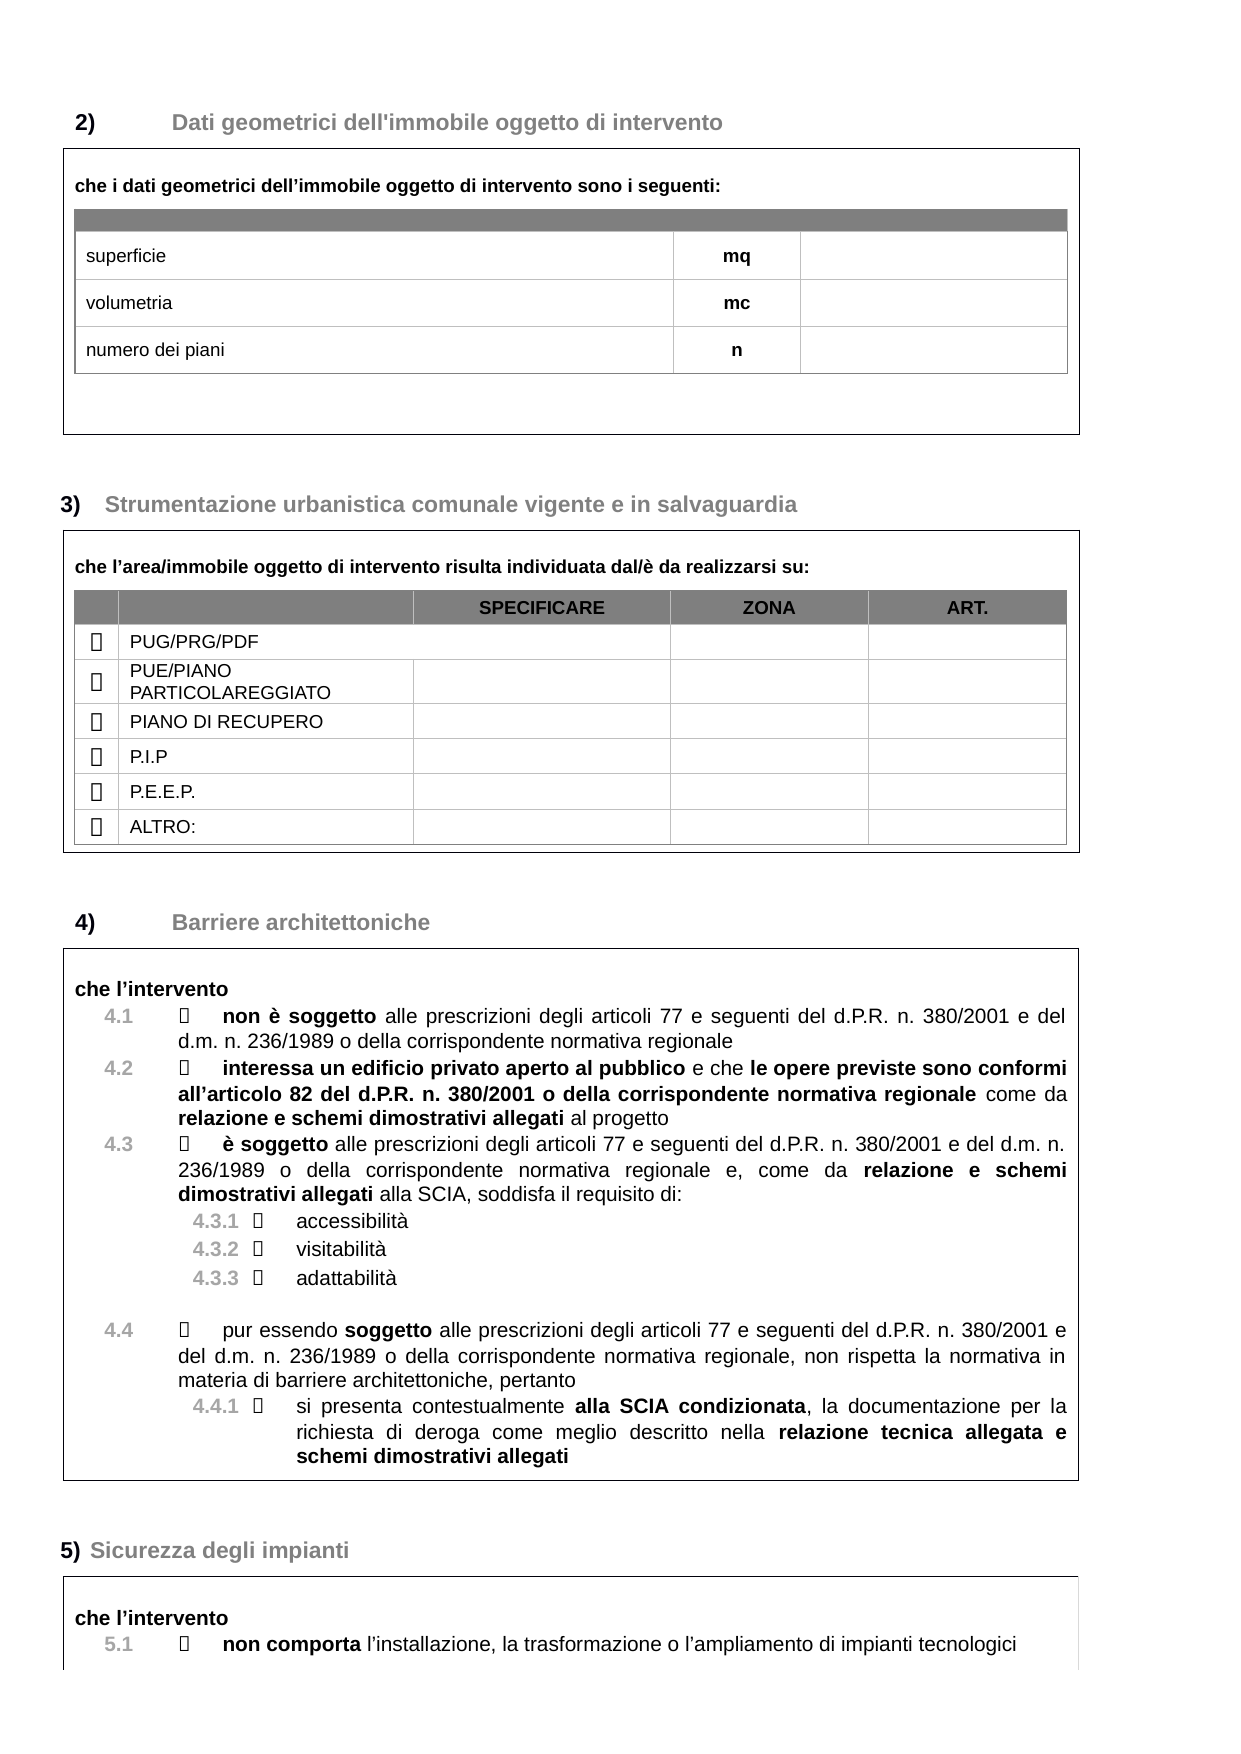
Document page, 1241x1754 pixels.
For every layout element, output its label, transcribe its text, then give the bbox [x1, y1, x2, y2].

table_cell [671, 774, 868, 808]
table_cell numero dei piani [76, 327, 673, 373]
table_cell [869, 810, 1066, 843]
list Strumentazione urbanistica comunale vigente e in salvaguardia [60, 491, 1165, 517]
table_cell  [75, 625, 118, 659]
table_cell  [75, 774, 118, 808]
table_header ART. [869, 591, 1066, 624]
table_cell [869, 704, 1066, 738]
table_cell PIANO DI RECUPERO [119, 704, 413, 738]
table_cell n [674, 327, 800, 373]
table_header che i dati geometrici dell’immobile oggetto di intervento sono i seguenti: [64, 149, 1079, 434]
table_cell P.I.P [119, 739, 413, 773]
table_cell [414, 774, 670, 808]
table_cell mc [674, 280, 800, 326]
table_cell  [75, 739, 118, 773]
table_cell [869, 774, 1066, 808]
table_cell PUE/PIANO PARTICOLAREGGIATO [119, 660, 413, 703]
table_cell [801, 280, 1067, 326]
table_cell [414, 704, 670, 738]
table_cell PUG/PRG/PDF [119, 625, 670, 659]
table_cell  [75, 704, 118, 738]
table_cell  [75, 660, 118, 703]
table_cell [671, 739, 868, 773]
table_header [119, 591, 413, 624]
table_cell  [75, 810, 118, 843]
table_cell [671, 810, 868, 843]
table_header ZONA [671, 591, 868, 624]
table_cell [671, 704, 868, 738]
table_cell [869, 625, 1066, 659]
table_cell [414, 660, 670, 703]
table_cell [801, 327, 1067, 373]
table_header che l’intervento  non è soggetto alle prescrizioni degli articoli 77 e seguenti del d.P.R. n. 380/2001 e del d.m. n. 236/1989 o della corrispondente normativa regionale  interessa un edificio privato aperto al pubblico e che le opere previste sono conformi all’articolo 82 del d.P.R. n. 380/2001 o della corrispondente normativa regionale come da relazione e schemi dimostrativi allegati al progetto  è soggetto alle prescrizioni degli articoli 77 e seguenti del d.P.R. n. 380/2001 e del d.m. n. 236/1989 o della corrispondente normativa regionale e, come da relazione e schemi dimostrativi allegati alla SCIA, soddisfa il requisito di:  accessibilità  visitabilità  adattabilità  pur essendo soggetto alle prescrizioni degli articoli 77 e seguenti del d.P.R. n. 380/2001 e del d.m. n. 236/1989 o della corrispondente normativa regionale, non rispetta la normativa in materia di barriere architettoniche, pertanto  si presenta contestualmente alla SCIA condizionata, la documentazione per la richiesta di deroga come meglio descritto nella relazione tecnica allegata e schemi dimostrativi allegati [64, 949, 1078, 1480]
table_cell volumetria [76, 280, 673, 326]
table_header SPECIFICARE [414, 591, 670, 624]
table_header [75, 591, 118, 624]
table_cell superficie [76, 232, 673, 278]
table_cell [414, 739, 670, 773]
table_header che l’area/immobile oggetto di intervento risulta individuata dal/è da realizzarsi su: [64, 531, 1079, 852]
table_cell [869, 739, 1066, 773]
table_cell [671, 625, 868, 659]
table_cell P.E.E.P. [119, 774, 413, 808]
list Sicurezza degli impianti [60, 1537, 1165, 1563]
list Barriere architettoniche [75, 908, 1165, 935]
table_cell mq [674, 232, 800, 278]
list Dati geometrici dell'immobile oggetto di intervento [75, 109, 1165, 135]
table_cell [671, 660, 868, 703]
table_cell ALTRO: [119, 810, 413, 843]
table_cell [869, 660, 1066, 703]
table_cell [414, 810, 670, 843]
table_cell [801, 232, 1067, 278]
table_header [76, 210, 1067, 231]
table_header che l’intervento  non comporta l’installazione, la trasformazione o l’ampliamento di impianti tecnologici  comporta l’installazione, la trasformazione o l’ampliamento dei seguenti impianti tecnologici: (è possibile selezionare più di un’opzione) [64, 1577, 1078, 1670]
